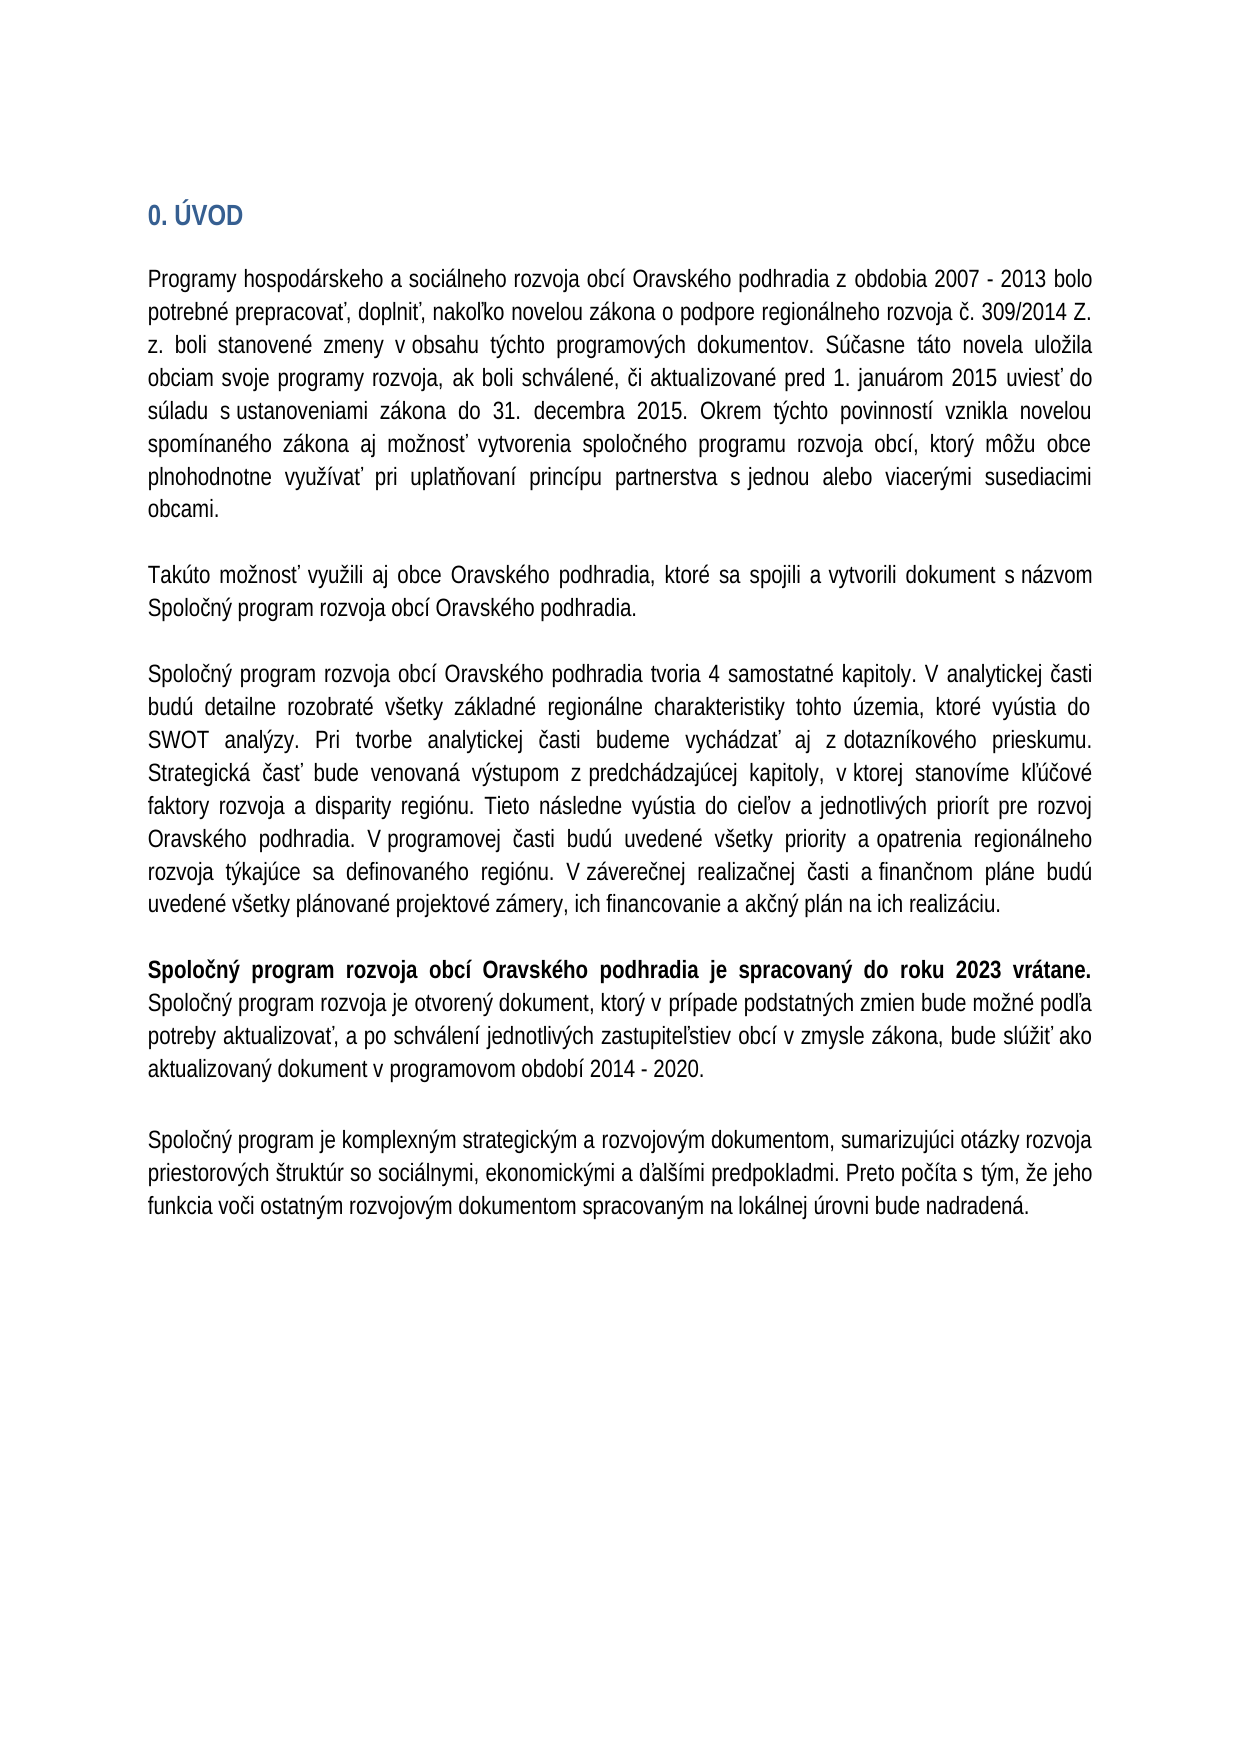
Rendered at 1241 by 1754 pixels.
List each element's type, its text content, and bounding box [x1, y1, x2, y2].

subtitle 0. ÚVOD [148, 198, 1093, 231]
text Programy hospodárskeho a sociálneho rozvoja obcí Oravského podhradia z obdobia 2007 - 2013 bolo potrebné prepracovať, doplniť, nakoľko novelou zákona o podpore regionálneho rozvoja č. 309/2014 Z. z. boli stanovené zmeny v obsahu týchto programových dokumentov. Súčasne táto novela uložila obciam svoje programy rozvoja, ak boli schválené, či aktualizované pred 1. januárom 2015 uviesť do súladu s ustanoveniami zákona do 31. decembra 2015. Okrem týchto povinností vznikla novelou spomínaného zákona aj možnosť vytvorenia spoločného programu rozvoja obcí, ktorý môžu obce plnohodnotne využívať pri uplatňovaní princípu partnerstva s jednou alebo viacerými susediacimi obcami. [148, 264, 1093, 523]
text Spoločný program rozvoja obcí Oravského podhradia je spracovaný do roku 2023 vrátane. Spoločný program rozvoja je otvorený dokument, ktorý v prípade podstatných zmien bude možné podľa potreby aktualizovať, a po schválení jednotlivých zastupiteľstiev obcí v zmysle zákona, bude slúžiť ako aktualizovaný dokument v programovom období 2014 - 2020. [148, 955, 1093, 1083]
text Spoločný program rozvoja obcí Oravského podhradia tvoria 4 samostatné kapitoly. V analytickej časti budú detailne rozobraté všetky základné regionálne charakteristiky tohto územia, ktoré vyústia do SWOT analýzy. Pri tvorbe analytickej časti budeme vychádzať aj z dotazníkového prieskumu. Strategická časť bude venovaná výstupom z predchádzajúcej kapitoly, v ktorej stanovíme kľúčové faktory rozvoja a disparity regiónu. Tieto následne vyústia do cieľov a jednotlivých priorít pre rozvoj Oravského podhradia. V programovej časti budú uvedené všetky priority a opatrenia regionálneho rozvoja týkajúce sa definovaného regiónu. V záverečnej realizačnej časti a finančnom pláne budú uvedené všetky plánované projektové zámery, ich financovanie a akčný plán na ich realizáciu. [148, 659, 1093, 918]
text Takúto možnosť využili aj obce Oravského podhradia, ktoré sa spojili a vytvorili dokument s názvom Spoločný program rozvoja obcí Oravského podhradia. [148, 560, 1093, 622]
text Spoločný program je komplexným strategickým a rozvojovým dokumentom, sumarizujúci otázky rozvoja priestorových štruktúr so sociálnymi, ekonomickými a ďalšími predpokladmi. Preto počíta s tým, že jeho funkcia voči ostatným rozvojovým dokumentom spracovaným na lokálnej úrovni bude nadradená. [148, 1125, 1093, 1220]
